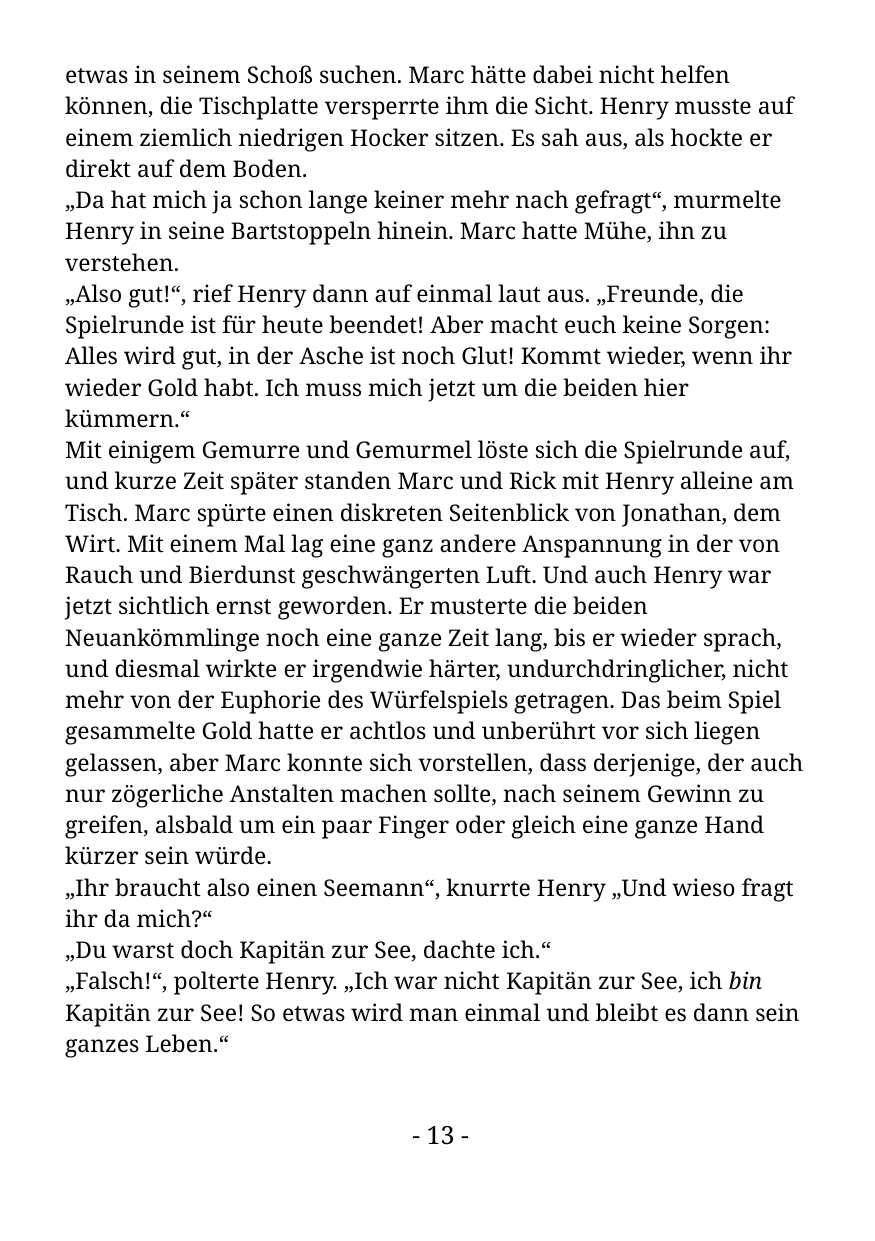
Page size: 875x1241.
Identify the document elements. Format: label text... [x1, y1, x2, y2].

text „Du warst doch Kapitän zur See, dachte ich.“ [65, 934, 809, 965]
text „Ihr braucht also einen Seemann“, knurrte Henry „Und wieso fragt ihr da mich?“ [65, 872, 809, 934]
text Mit einigem Gemurre und Gemurmel löste sich die Spielrunde auf, und kurze Zeit später standen Marc und Rick mit Henry alleine am Tisch. Marc spürte einen diskreten Seitenblick von Jonathan, dem Wirt. Mit einem Mal lag eine ganz andere Anspannung in der von Rauch und Bierdunst geschwängerten Luft. Und auch Henry war jetzt sichtlich ernst geworden. Er musterte die beiden Neuankömmlinge noch eine ganze Zeit lang, bis er wieder sprach, und diesmal wirkte er irgendwie härter, undurchdringlicher, nicht mehr von der Euphorie des Würfelspiels getragen. Das beim Spiel gesammelte Gold hatte er achtlos und unberührt vor sich liegen gelassen, aber Marc konnte sich vorstellen, dass derjenige, der auch nur zögerliche Anstalten machen sollte, nach seinem Gewinn zu greifen, alsbald um ein paar Finger oder gleich eine ganze Hand kürzer sein würde. [65, 434, 809, 872]
text „Falsch!“, polterte Henry. „Ich war nicht Kapitän zur See, ich bin Kapitän zur See! So etwas wird man einmal und bleibt es dann sein ganzes Leben.“ [65, 965, 809, 1059]
text etwas in seinem Schoß suchen. Marc hätte dabei nicht helfen können, die Tischplatte versperrte ihm die Sicht. Henry musste auf einem ziemlich niedrigen Hocker sitzen. Es sah aus, als hockte er direkt auf dem Boden. [65, 59, 809, 184]
text „Also gut!“, rief Henry dann auf einmal laut aus. „Freunde, die Spielrunde ist für heute beendet! Aber macht euch keine Sorgen: Alles wird gut, in der Asche ist noch Glut! Kommt wieder, wenn ihr wieder Gold habt. Ich muss mich jetzt um die beiden hier kümmern.“ [65, 278, 809, 434]
text „Da hat mich ja schon lange keiner mehr nach gefragt“, murmelte Henry in seine Bartstoppeln hinein. Marc hatte Mühe, ihn zu verstehen. [65, 184, 809, 278]
